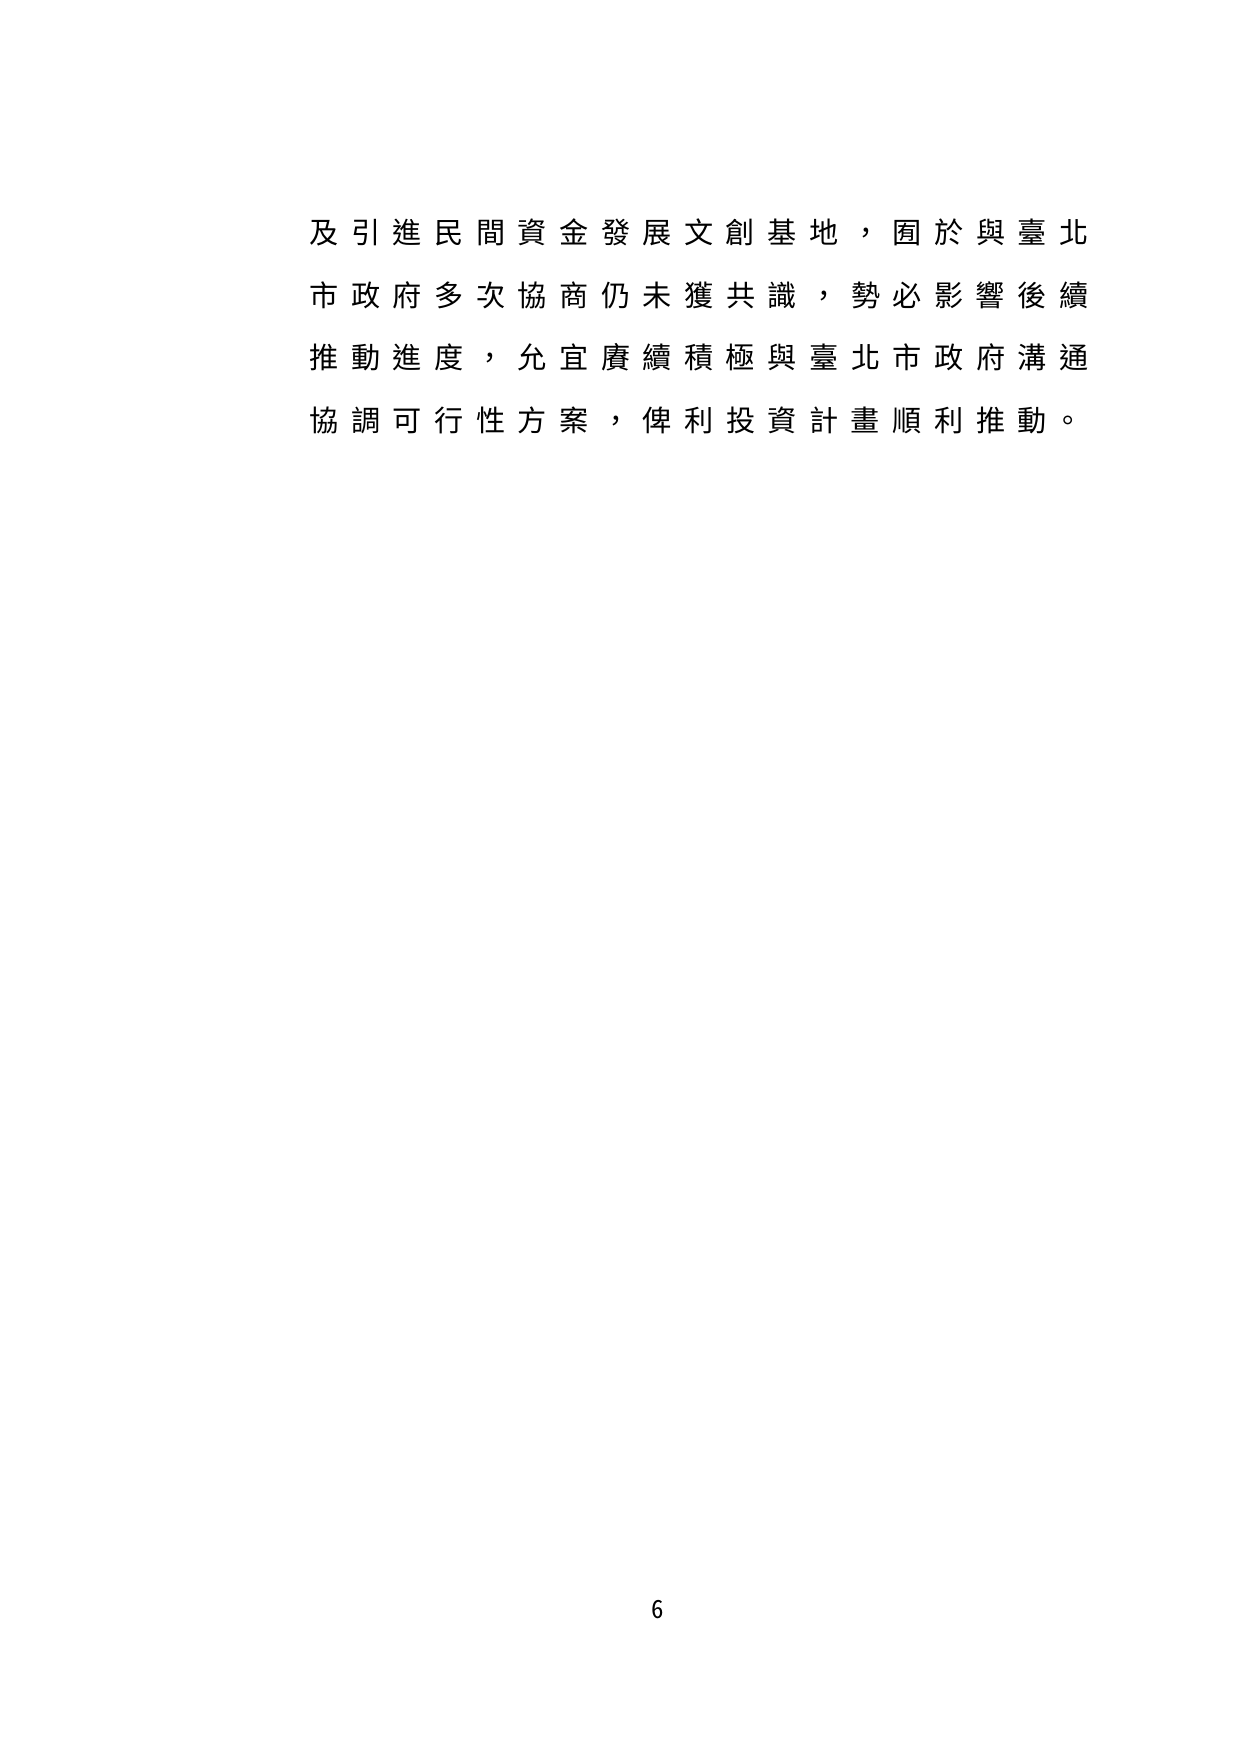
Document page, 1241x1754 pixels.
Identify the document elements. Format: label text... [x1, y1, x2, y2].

text 及引進民間資金發展文創基地，囿於與臺北市政府多次協商仍未獲共識，勢必影響後續推動進度，允宜賡續積極與臺北市政府溝通協調可行性方案，俾利投資計畫順利推動。 [278, 189, 1094, 439]
